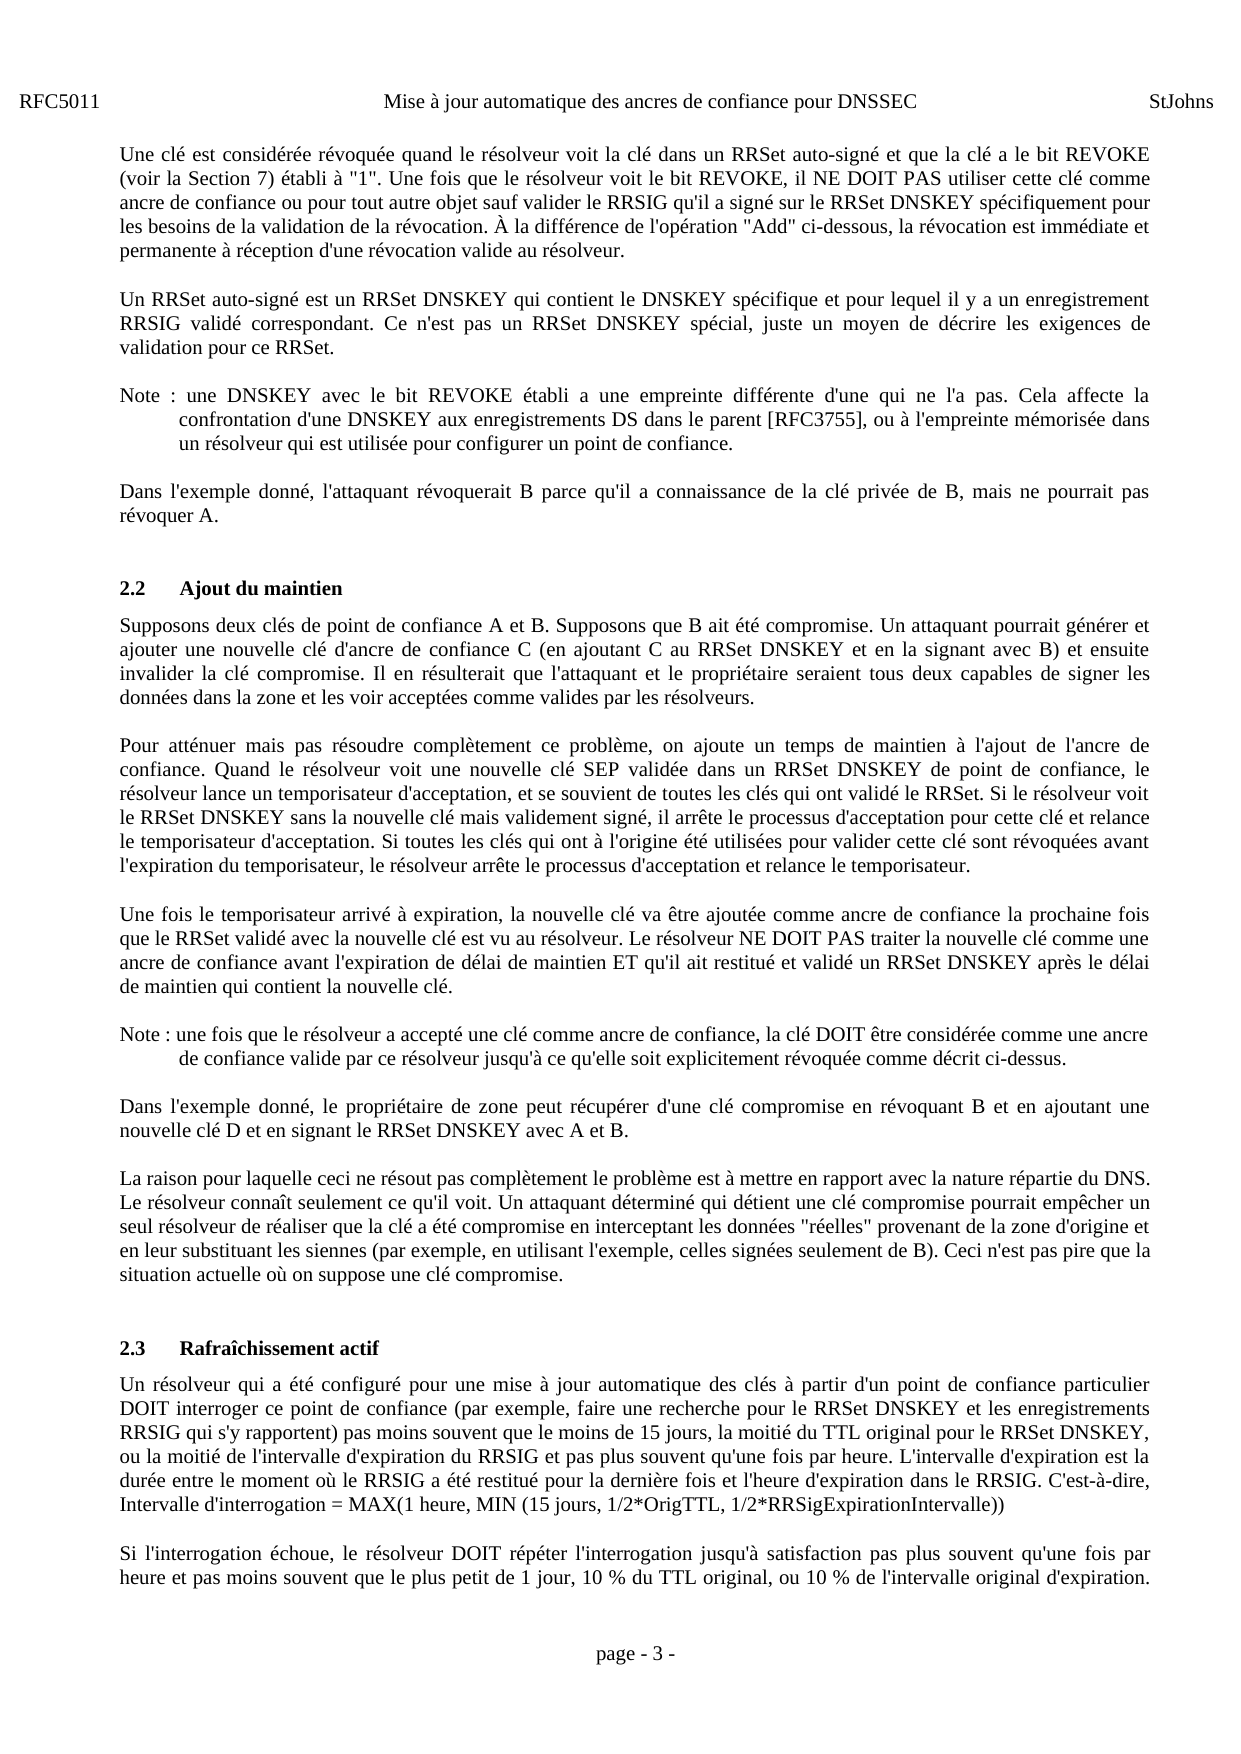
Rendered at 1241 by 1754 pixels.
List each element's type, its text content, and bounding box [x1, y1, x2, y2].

text Si l'interrogation échoue, le résolveur DOIT répéter l'interrogation jusqu'à satisfaction pas plus souvent qu'une fois par heure et pas moins souvent que le plus petit de 1 jour, 10 % du TTL original, ou 10 % de l'intervalle original d'expiration. [119, 1541, 1152, 1589]
text Note : une DNSKEY avec le bit REVOKE établi a une empreinte différente d'une qui ne l'a pas. Cela affecte la confrontation d'une DNSKEY aux enregistrements DS dans le parent [RFC3755], ou à l'empreinte mémorisée dans un résolveur qui est utilisée pour configurer un point de confiance. [119, 383, 1152, 455]
text Une fois le temporisateur arrivé à expiration, la nouvelle clé va être ajoutée comme ancre de confiance la prochaine fois que le RRSet validé avec la nouvelle clé est vu au résolveur. Le résolveur NE DOIT PAS traiter la nouvelle clé comme une ancre de confiance avant l'expiration de délai de maintien ET qu'il ait restitué et validé un RRSet DNSKEY après le délai de maintien qui contient la nouvelle clé. [119, 901, 1152, 998]
text Une clé est considérée révoquée quand le résolveur voit la clé dans un RRSet auto-signé et que la clé a le bit REVOKE (voir la Section 7) établi à "1". Une fois que le résolveur voit le bit REVOKE, il NE DOIT PAS utiliser cette clé comme ancre de confiance ou pour tout autre objet sauf valider le RRSIG qu'il a signé sur le RRSet DNSKEY spécifiquement pour les besoins de la validation de la révocation. À la différence de l'opération "Add" ci-dessous, la révocation est immédiate et permanente à réception d'une révocation valide au résolveur. [119, 142, 1152, 262]
text La raison pour laquelle ceci ne résout pas complètement le problème est à mettre en rapport avec la nature répartie du DNS. Le résolveur connaît seulement ce qu'il voit. Un attaquant déterminé qui détient une clé compromise pourrait empêcher un seul résolveur de réaliser que la clé a été compromise en interceptant les données "réelles" provenant de la zone d'origine et en leur substituant les siennes (par exemple, en utilisant l'exemple, celles signées seulement de B). Ceci n'est pas pire que la situation actuelle où on suppose une clé compromise. [119, 1166, 1152, 1286]
text Un résolveur qui a été configuré pour une mise à jour automatique des clés à partir d'un point de confiance particulier DOIT interroger ce point de confiance (par exemple, faire une recherche pour le RRSet DNSKEY et les enregistrements RRSIG qui s'y rapportent) pas moins souvent que le moins de 15 jours, la moitié du TTL original pour le RRSet DNSKEY, ou la moitié de l'intervalle d'expiration du RRSIG et pas plus souvent qu'une fois par heure. L'intervalle d'expiration est la durée entre le moment où le RRSIG a été restitué pour la dernière fois et l'heure d'expiration dans le RRSIG. C'est-à-dire, Intervalle d'interrogation = MAX(1 heure, MIN (15 jours, 1/2*OrigTTL, 1/2*RRSigExpirationIntervalle)) [119, 1372, 1152, 1516]
text Note : une fois que le résolveur a accepté une clé comme ancre de confiance, la clé DOIT être considérée comme une ancre de confiance valide par ce résolveur jusqu'à ce qu'elle soit explicitement révoquée comme décrit ci-dessus. [119, 1022, 1152, 1070]
text Supposons deux clés de point de confiance A et B. Supposons que B ait été compromise. Un attaquant pourrait générer et ajouter une nouvelle clé d'ancre de confiance C (en ajoutant C au RRSet DNSKEY et en la signant avec B) et ensuite invalider la clé compromise. Il en résulterait que l'attaquant et le propriétaire seraient tous deux capables de signer les données dans la zone et les voir acceptées comme valides par les résolveurs. [119, 613, 1152, 709]
text Dans l'exemple donné, le propriétaire de zone peut récupérer d'une clé compromise en révoquant B et en ajoutant une nouvelle clé D et en signant le RRSet DNSKEY avec A et B. [119, 1094, 1152, 1142]
text Dans l'exemple donné, l'attaquant révoquerait B parce qu'il a connaissance de la clé privée de B, mais ne pourrait pas révoquer A. [119, 479, 1152, 527]
text Un RRSet auto-signé est un RRSet DNSKEY qui contient le DNSKEY spécifique et pour lequel il y a un enregistrement RRSIG validé correspondant. Ce n'est pas un RRSet DNSKEY spécial, juste un moyen de décrire les exigences de validation pour ce RRSet. [119, 286, 1152, 359]
text Pour atténuer mais pas résoudre complètement ce problème, on ajoute un temps de maintien à l'ajout de l'ancre de confiance. Quand le résolveur voit une nouvelle clé SEP validée dans un RRSet DNSKEY de point de confiance, le résolveur lance un temporisateur d'acceptation, et se souvient de toutes les clés qui ont validé le RRSet. Si le résolveur voit le RRSet DNSKEY sans la nouvelle clé mais validement signé, il arrête le processus d'acceptation pour cette clé et relance le temporisateur d'acceptation. Si toutes les clés qui ont à l'origine été utilisées pour valider cette clé sont révoquées avant l'expiration du temporisateur, le résolveur arrête le processus d'acceptation et relance le temporisateur. [119, 733, 1152, 877]
subtitle 2.2 Ajout du maintien [119, 576, 1152, 600]
subtitle 2.3 Rafraîchissement actif [119, 1336, 1152, 1359]
